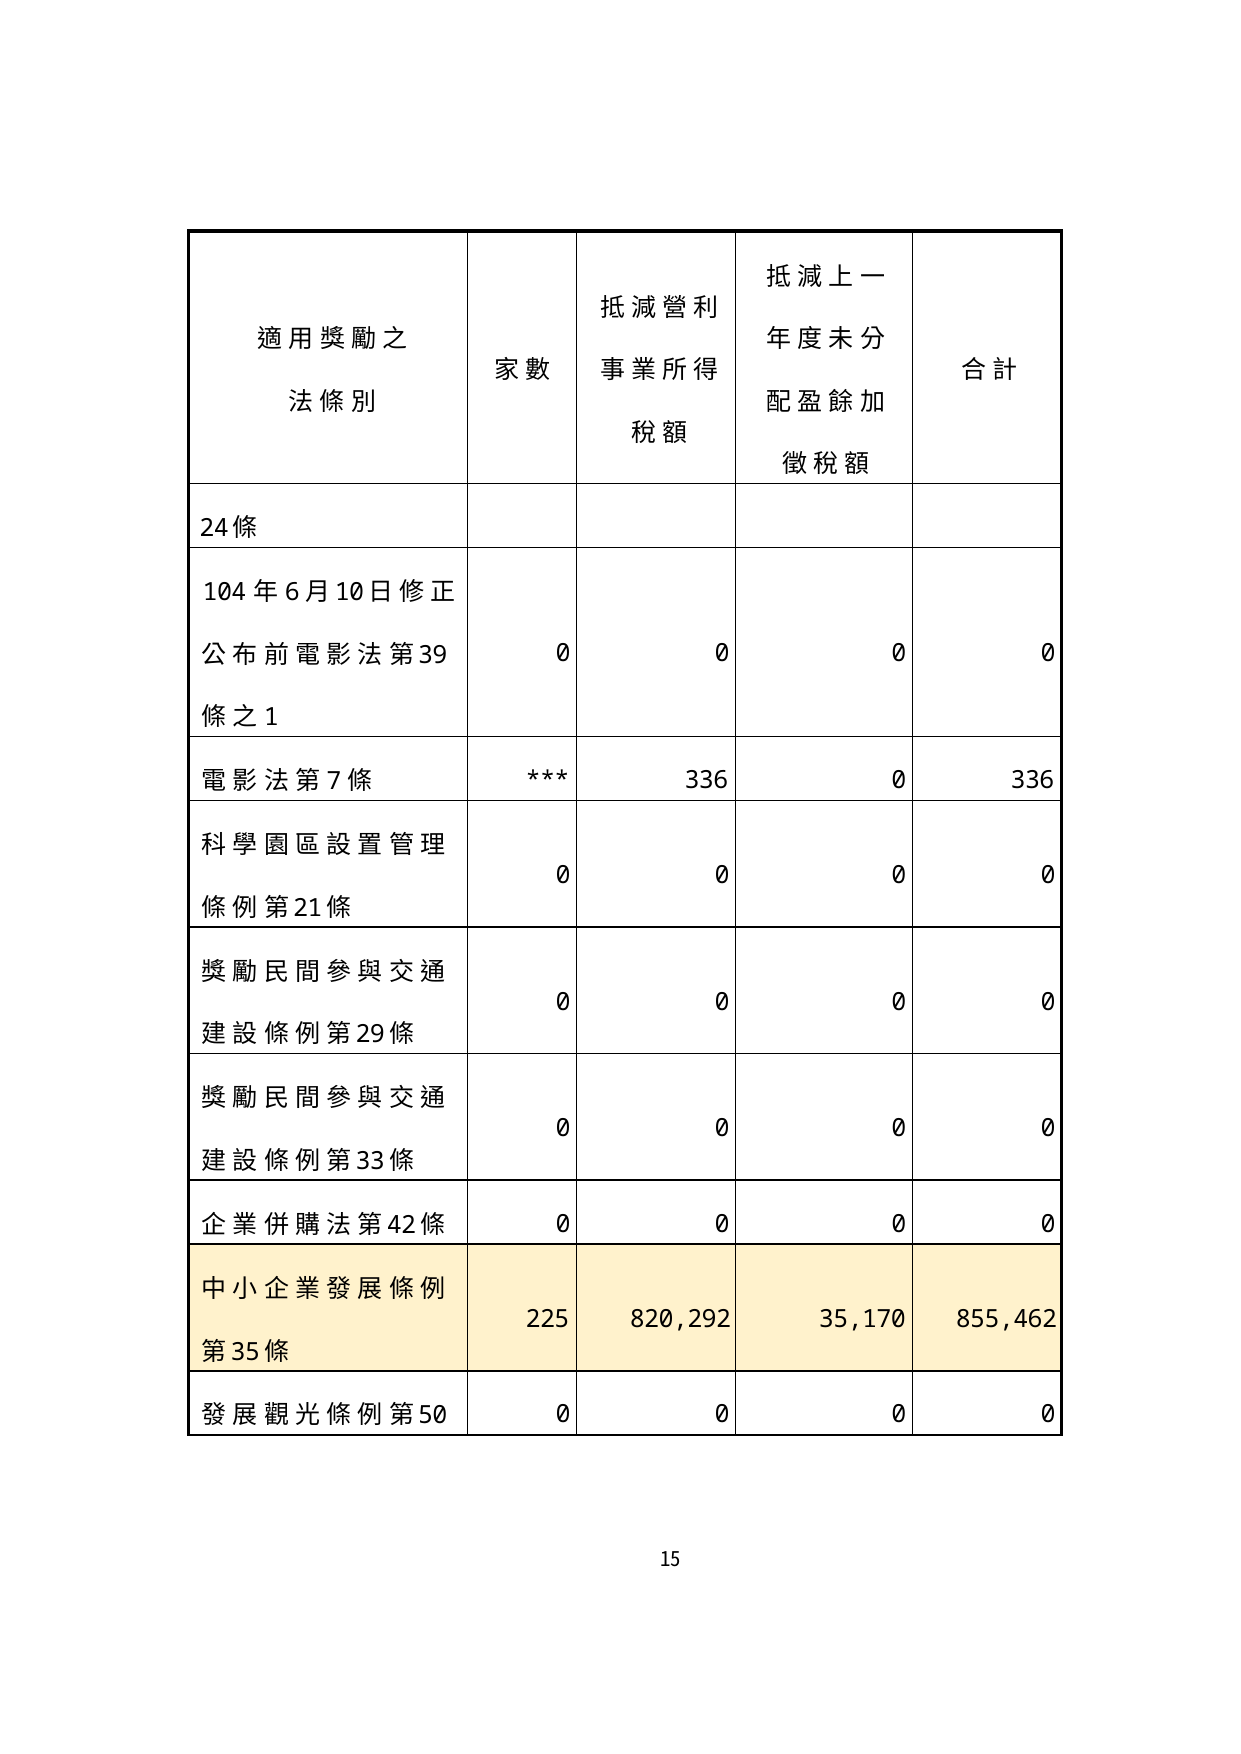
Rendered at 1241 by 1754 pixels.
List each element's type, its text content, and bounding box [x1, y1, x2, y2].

table_cell 0 [468, 801, 576, 926]
table_cell [736, 484, 912, 546]
table_cell 225 [468, 1245, 576, 1370]
table_cell 0 [468, 928, 576, 1053]
table_cell 科學園區設置管理條例第21條 [190, 801, 467, 926]
table_cell 0 [913, 1372, 1060, 1434]
table_cell 0 [913, 928, 1060, 1053]
table_cell 0 [468, 1372, 576, 1434]
table_cell 0 [736, 928, 912, 1053]
table_cell 0 [468, 548, 576, 736]
table_cell 336 [577, 737, 735, 799]
table_cell 0 [736, 737, 912, 799]
table_cell 0 [736, 1054, 912, 1179]
table_cell 中小企業發展條例第35條 [190, 1245, 467, 1370]
table_cell 855,462 [913, 1245, 1060, 1370]
table_cell 電影法第7條 [190, 737, 467, 799]
table_cell 35,170 [736, 1245, 912, 1370]
table_cell 24條 [190, 484, 467, 546]
table_cell 0 [577, 1181, 735, 1243]
table_cell 0 [468, 1054, 576, 1179]
table_header 合計 [913, 233, 1060, 482]
table_cell 0 [577, 1372, 735, 1434]
table_cell 0 [736, 548, 912, 736]
table_cell 0 [913, 1054, 1060, 1179]
table_cell 0 [577, 548, 735, 736]
table_cell [468, 484, 576, 546]
table_cell 0 [577, 928, 735, 1053]
table_cell 0 [736, 1372, 912, 1434]
table_cell 0 [577, 801, 735, 926]
table_cell 企業併購法第42條 [190, 1181, 467, 1243]
table_cell *** [468, 737, 576, 799]
table_cell 0 [736, 801, 912, 926]
table_cell [913, 484, 1060, 546]
table_header 適用獎勵之 法條別 [190, 233, 467, 482]
table_cell 0 [577, 1054, 735, 1179]
table_cell 336 [913, 737, 1060, 799]
table_header 家數 [468, 233, 576, 482]
table_cell 0 [468, 1181, 576, 1243]
table_cell 104年6月10日修正公布前電影法第39條之1 [190, 548, 467, 736]
table_header 抵減營利事業所得稅額 [577, 233, 735, 482]
table_cell 0 [913, 548, 1060, 736]
table_cell [577, 484, 735, 546]
table_header 抵減上一年度未分配盈餘加徵稅額 [736, 233, 912, 482]
table_cell 獎勵民間參與交通建設條例第33條 [190, 1054, 467, 1179]
table_cell 0 [736, 1181, 912, 1243]
table_cell 0 [913, 801, 1060, 926]
table_cell 獎勵民間參與交通建設條例第29條 [190, 928, 467, 1053]
table_cell 820,292 [577, 1245, 735, 1370]
table_cell 發展觀光條例第50 [190, 1372, 467, 1434]
table_cell 0 [913, 1181, 1060, 1243]
